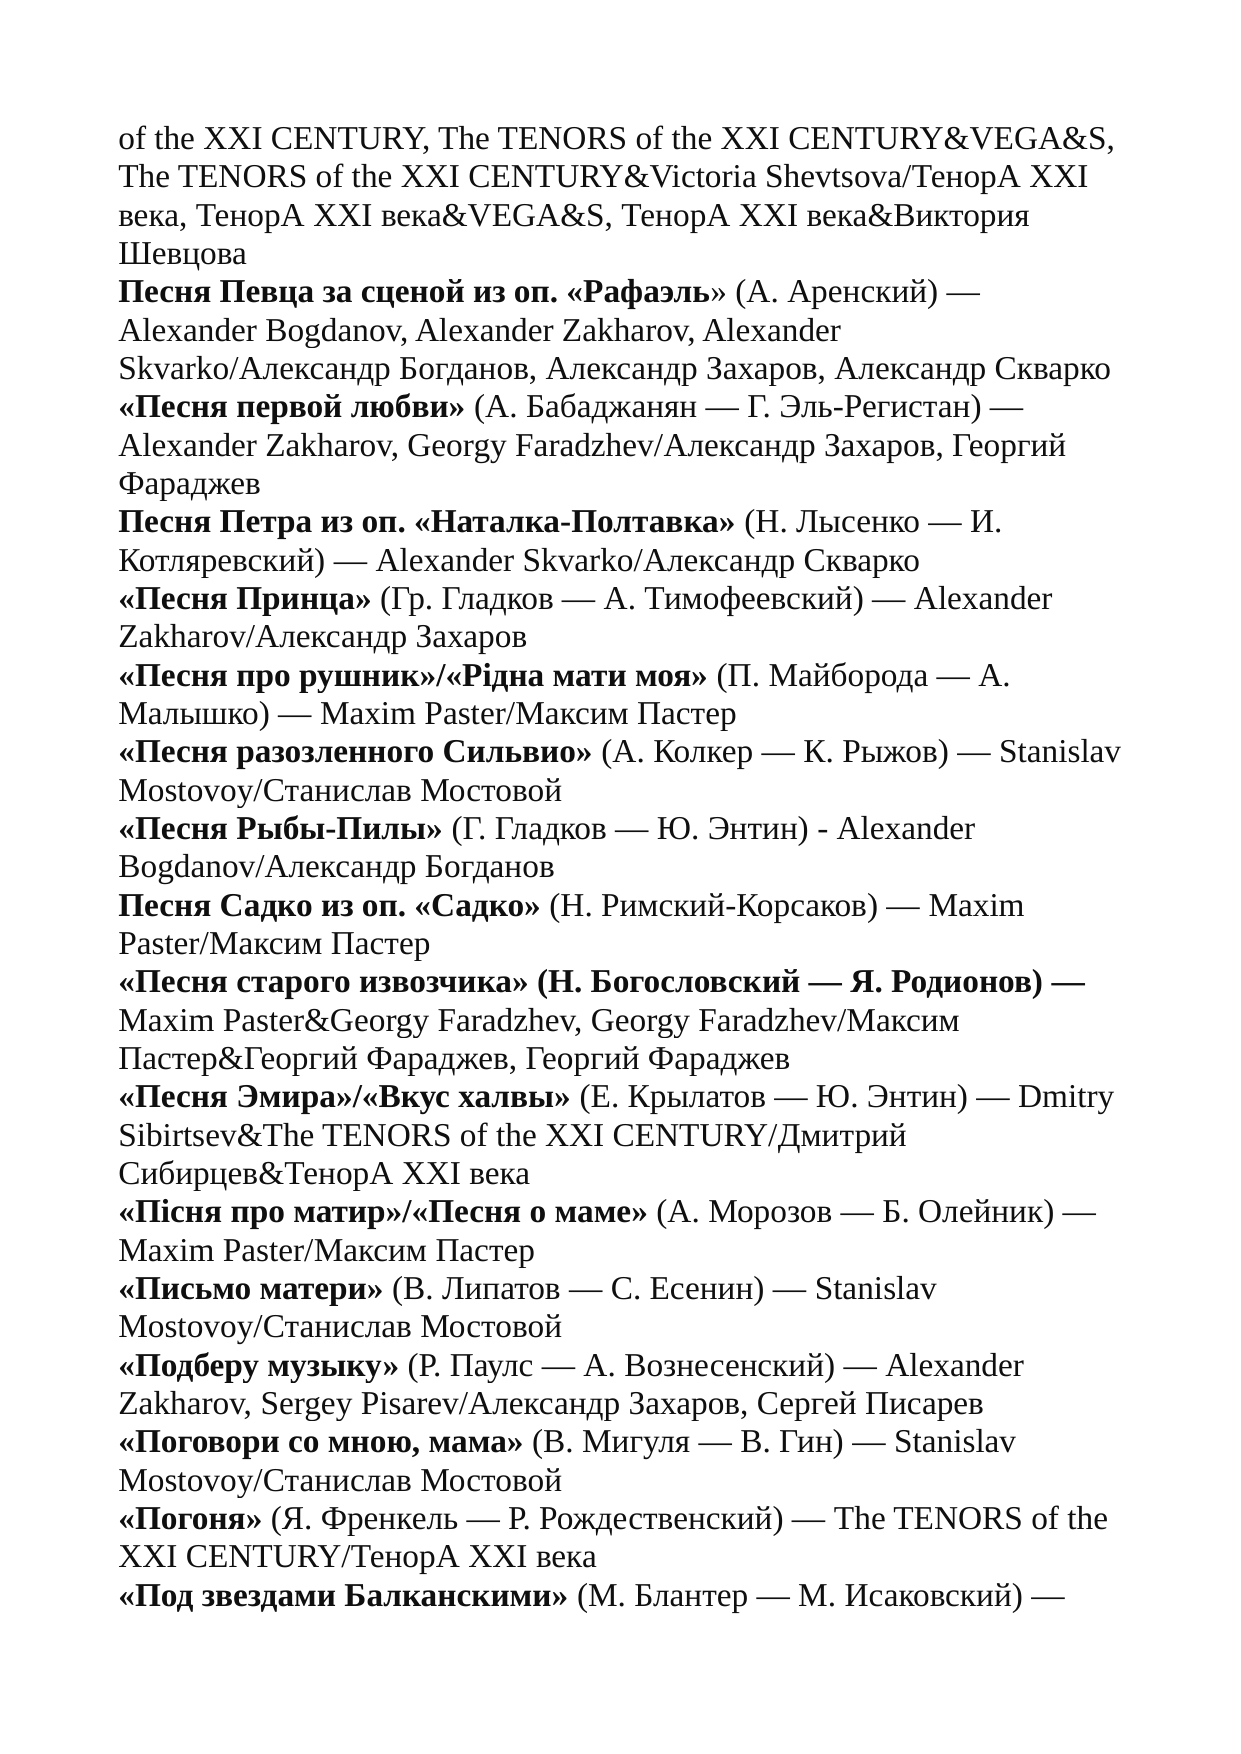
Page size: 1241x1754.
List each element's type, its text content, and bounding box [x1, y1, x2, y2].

text «Письмо матери» (В. Липатов — С. Есенин) — Stanislav Mostovoy/Станислав Мостовой [118, 1268, 1122, 1345]
text Песня Садко из оп. «Садко» (Н. Римский-Корсаков) — Maxim Paster/Максим Пастер [118, 885, 1122, 961]
text «Пiсня про матир»/«Песня о маме» (А. Морозов — Б. Олейник) — Maxim Paster/Максим Пастер [118, 1191, 1122, 1268]
text «Песня Эмира»/«Вкус халвы» (Е. Крылатов — Ю. Энтин) — Dmitry Sibirtsev&The TENORS of the XXI CENTURY/Дмитрий Сибирцев&ТенорА XXI века [118, 1076, 1122, 1191]
text Песня Певца за сценой из оп. «Рафаэль» (А. Аренский) — Alexander Bogdanov, Alexander Zakharov, Alexander Skvarko/Александр Богданов, Александр Захаров, Александр Скварко [118, 271, 1122, 386]
text «Песня Рыбы-Пилы» (Г. Гладков — Ю. Энтин) - Alexander Bogdanov/Александр Богданов [118, 808, 1122, 885]
text «Погоня» (Я. Френкель — Р. Рождественский) — The TENORS of the XXI CENTURY/ТенорА XXI века [118, 1498, 1122, 1575]
text «Песня Принца» (Гр. Гладков — А. Тимофеевский) — Alexander Zakharov/Александр Захаров [118, 578, 1122, 655]
text «Под звездами Балканскими» (М. Блантер — М. Исаковский) — [118, 1575, 1122, 1613]
text «Песня первой любви» (А. Бабаджанян — Г. Эль-Регистан) — Alexander Zakharov, Georgy Faradzhev/Александр Захаров, Георгий Фараджев [118, 386, 1122, 501]
text «Песня разозленного Сильвио» (А. Колкер — К. Рыжов) — Stanislav Mostovoy/Станислав Мостовой [118, 731, 1122, 808]
text Песня Петра из оп. «Наталка-Полтавка» (Н. Лысенко — И. Котляревский) — Alexander Skvarko/Александр Скварко [118, 501, 1122, 578]
text «Песня старого извозчика» (Н. Богословский — Я. Родионов) — Maxim Paster&Georgy Faradzhev, Georgy Faradzhev/Максим Пастер&Георгий Фараджев, Георгий Фараджев [118, 961, 1122, 1076]
text «Подберу музыку» (Р. Паулс — А. Вознесенский) — Alexander Zakharov, Sergey Pisarev/Александр Захаров, Сергей Писарев [118, 1345, 1122, 1421]
text of the XXI CENTURY, The TENORS of the XXI CENTURY&VEGA&S, The TENORS of the XXI CENTURY&Victoria Shevtsova/ТенорА XXI века, ТенорА XXI века&VEGA&S, ТенорА XXI века&Виктория Шевцова [118, 118, 1122, 271]
text «Поговори со мною, мама» (В. Мигуля — В. Гин) — Stanislav Mostovoy/Станислав Мостовой [118, 1421, 1122, 1498]
text «Песня про рушник»/«Рiдна мати моя» (П. Майборода — А. Малышко) — Maxim Paster/Максим Пастер [118, 655, 1122, 731]
